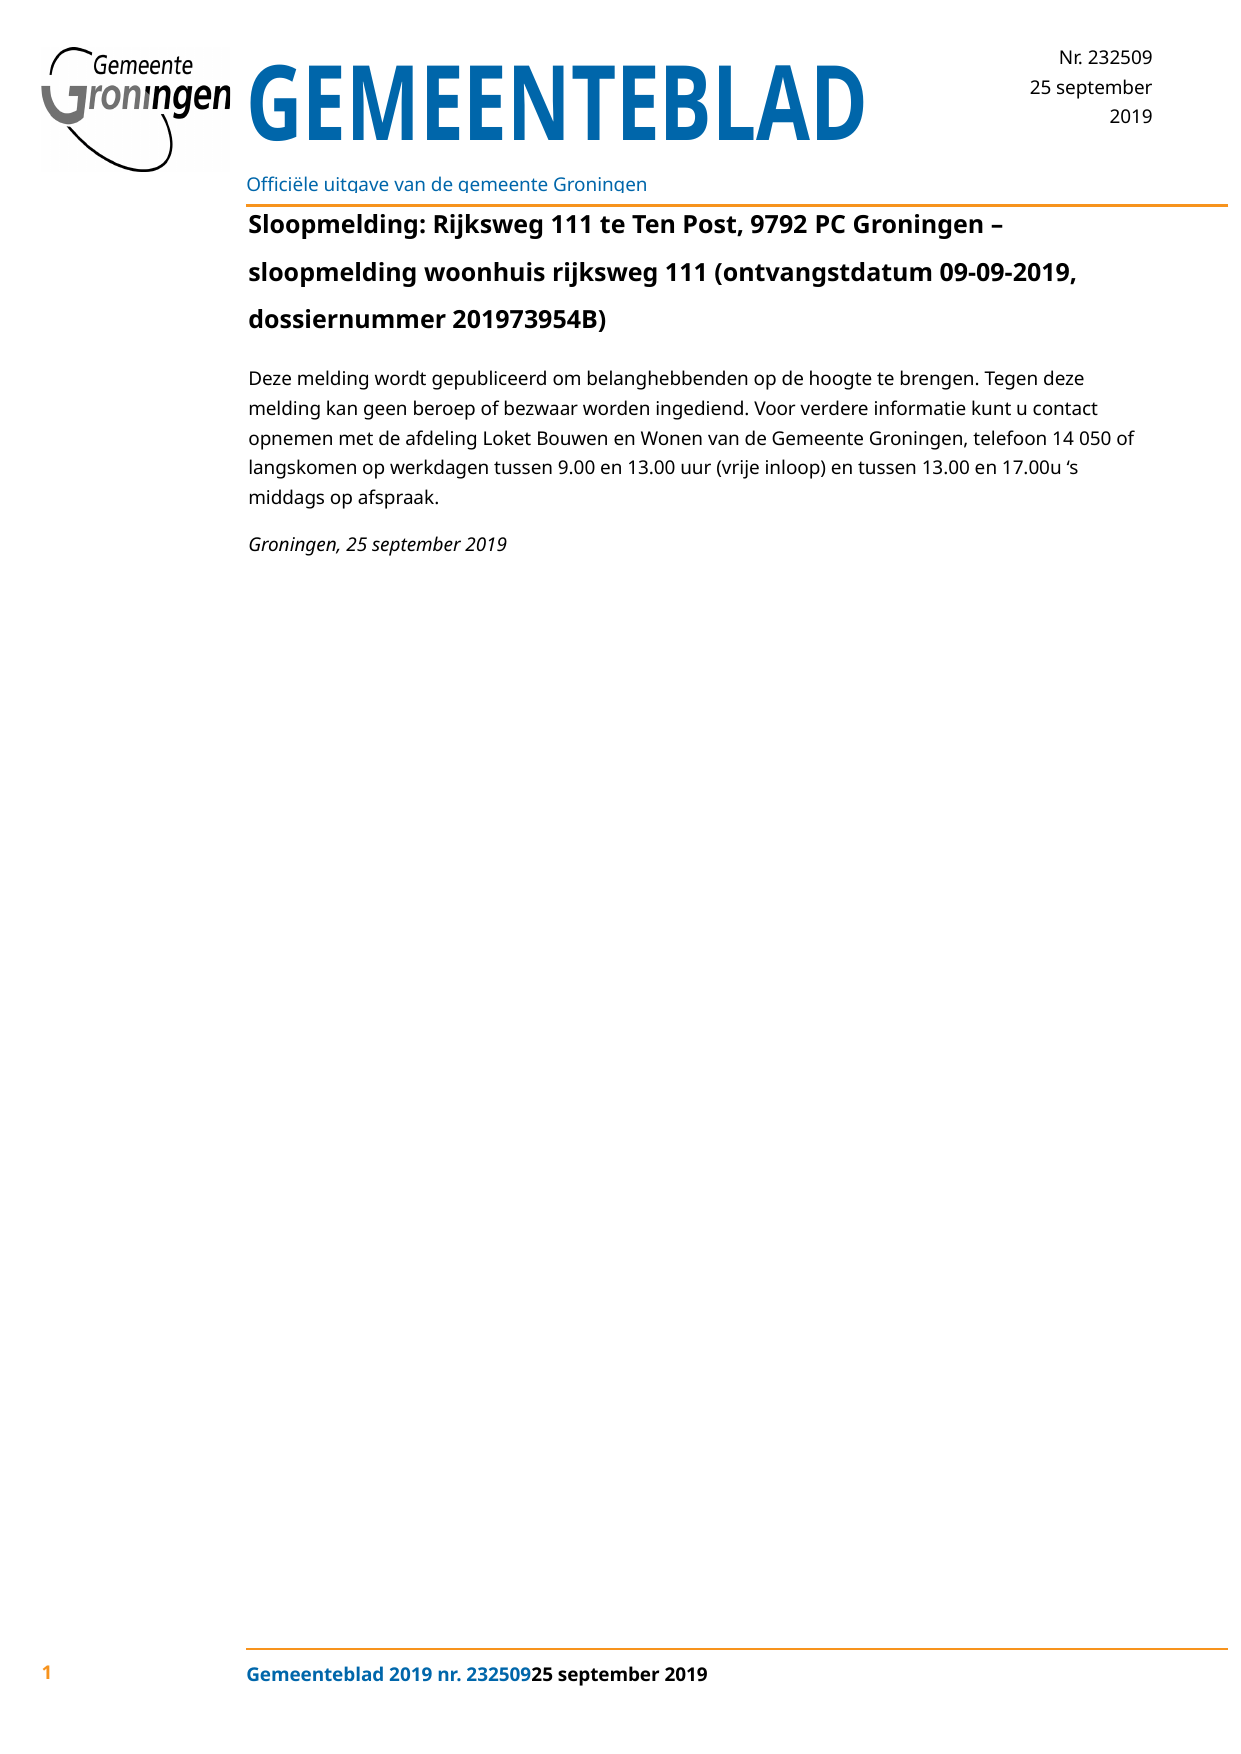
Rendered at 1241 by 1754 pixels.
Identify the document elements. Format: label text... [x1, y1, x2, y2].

picture [41, 47, 231, 172]
text Sloopmelding: Rijksweg 111 te Ten Post, 9792 PC Groningen – sloopmelding woonhuis rijksweg 111 (ontvangstdatum 09-09-2019, dossiernummer 201973954B) [248, 207, 1152, 336]
text Deze melding wordt gepubliceerd om belanghebbenden op de hoogte te brengen. Tegen deze melding kan geen beroep of bezwaar worden ingediend. Voor verdere informatie kunt u contact opnemen met de afdeling Loket Bouwen en Wonen van de Gemeente Groningen, telefoon 14 050 of langskomen op werkdagen tussen 9.00 en 13.00 uur (vrije inloop) en tussen 13.00 en 17.00u ‘s middags op afspraak. [248, 366, 1152, 509]
text Groningen, 25 september 2019 [248, 532, 1152, 557]
